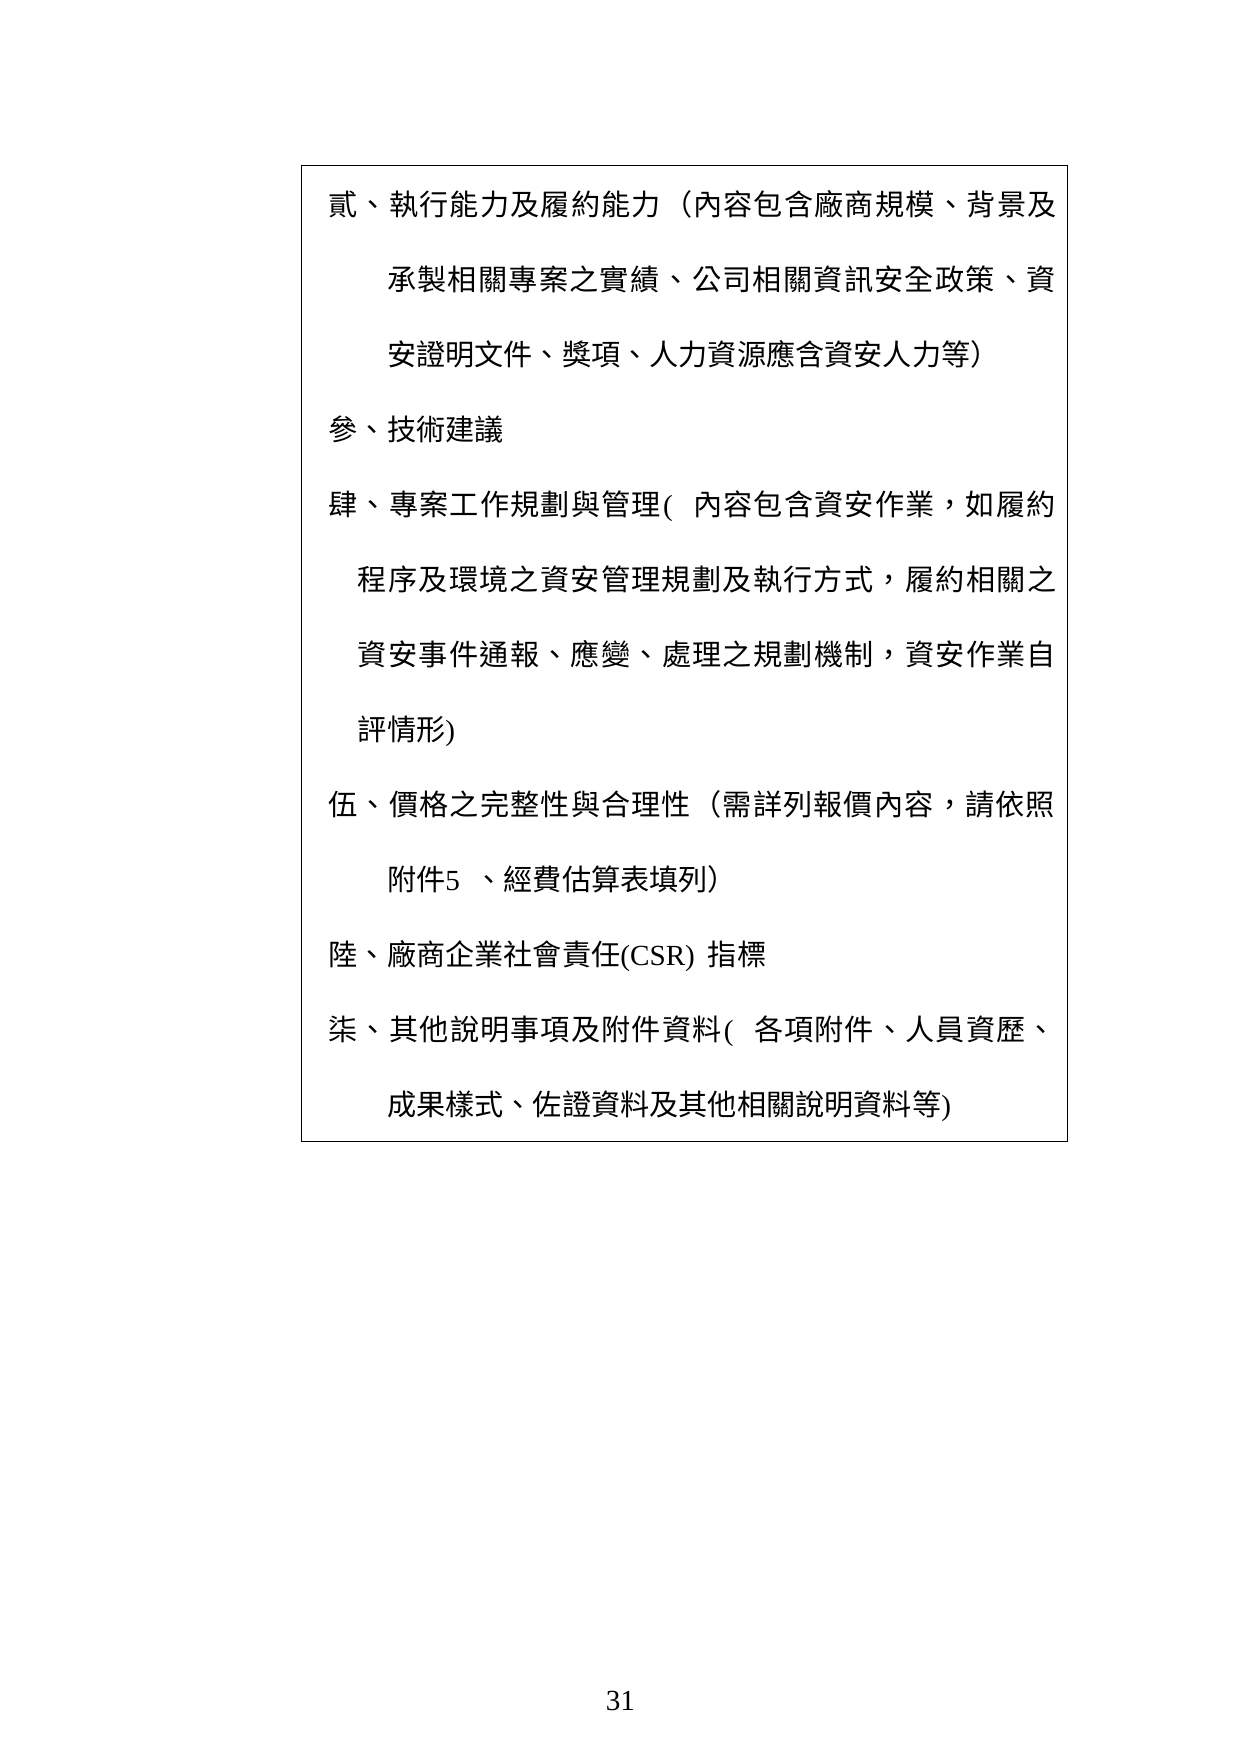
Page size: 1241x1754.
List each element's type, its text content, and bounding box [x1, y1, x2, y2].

table_header 貳、執行能力及履約能力（內容包含廠商規模、背景及承製相關專案之實績、公司相關資訊安全政策、資安證明文件、獎項、人力資源應含資安人力等） 參、技術建議 肆、專案工作規劃與管理(內容包含資安作業，如履約程序及環境之資安管理規劃及執行方式，履約相關之資安事件通報、應變、處理之規劃機制，資安作業自評情形) 伍、價格之完整性與合理性（需詳列報價內容，請依照附件5、經費估算表填列） 陸、廠商企業社會責任(CSR)指標 柒、其他說明事項及附件資料(各項附件、人員資歷、成果樣式、佐證資料及其他相關說明資料等) [302, 166, 1067, 1141]
